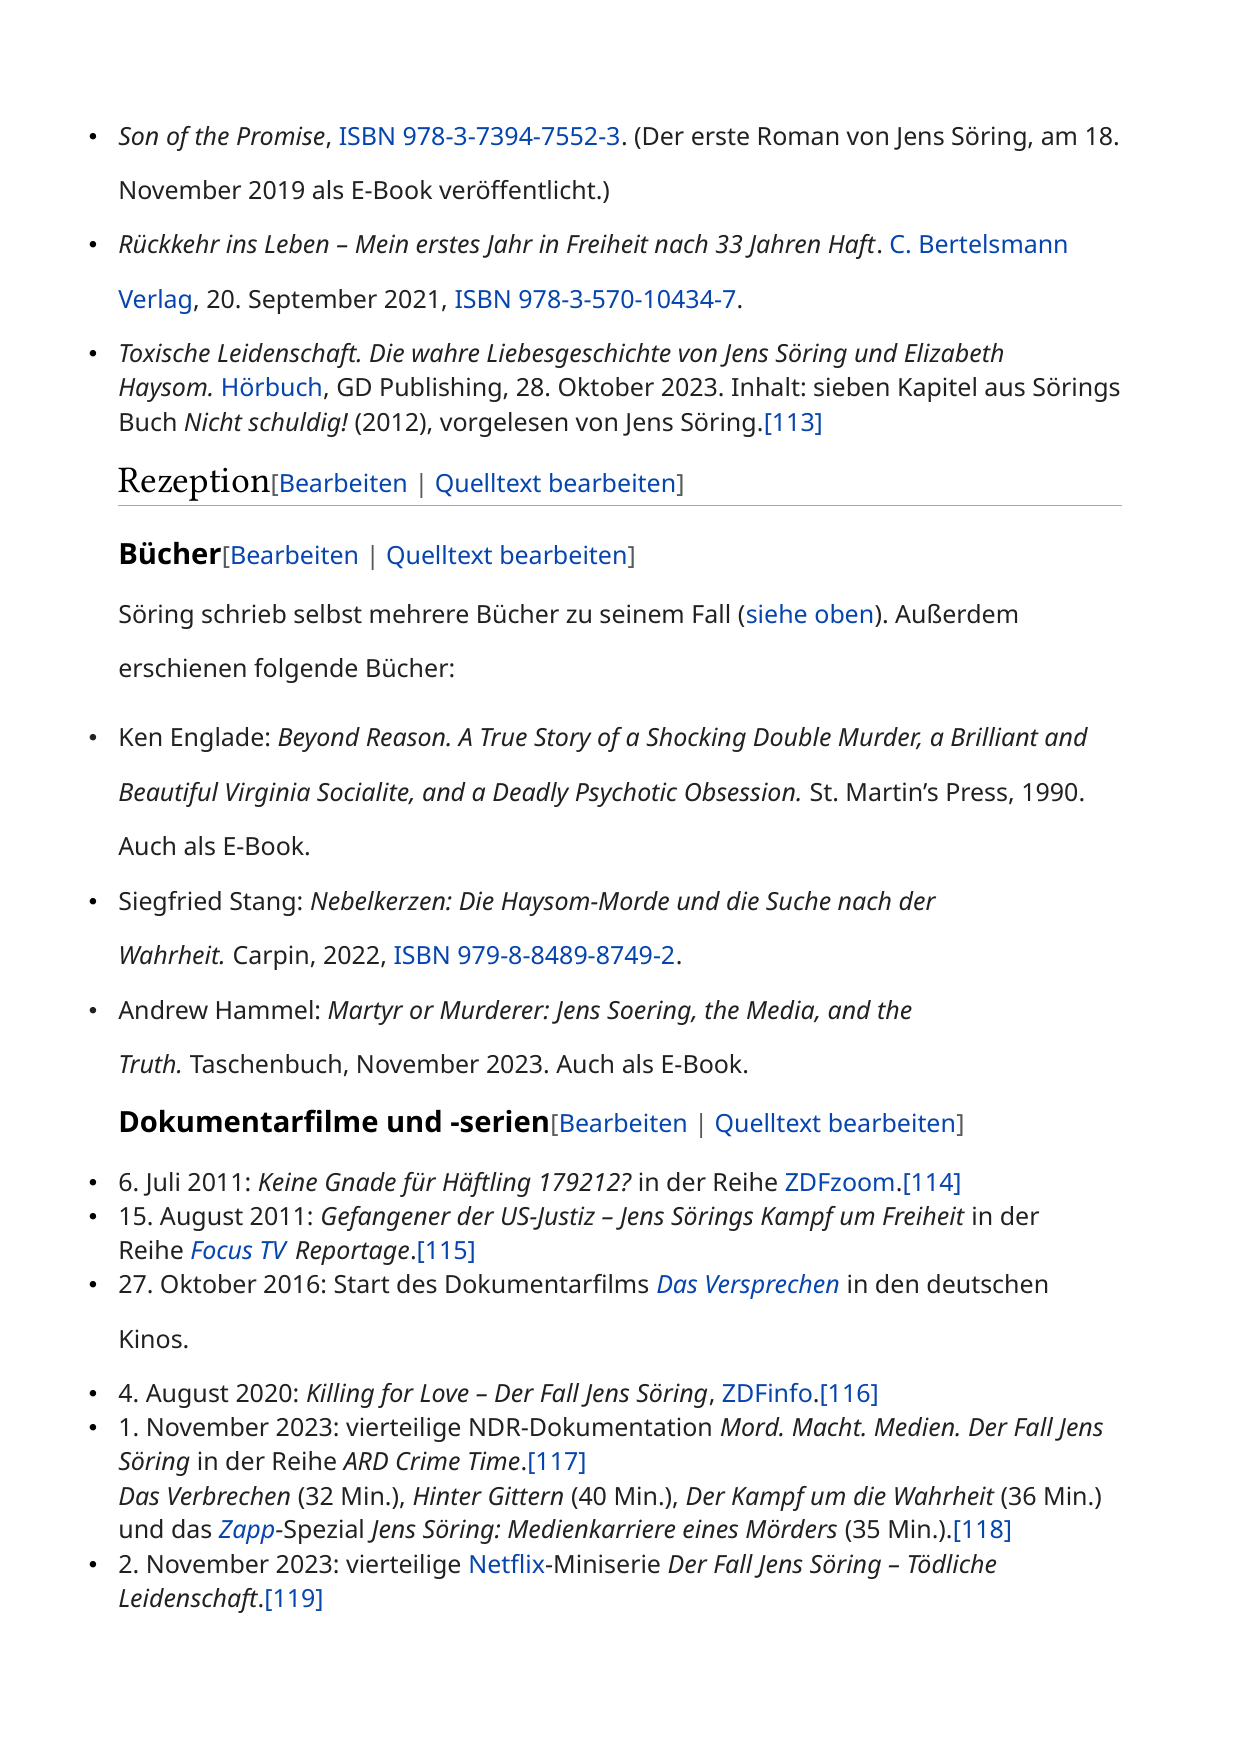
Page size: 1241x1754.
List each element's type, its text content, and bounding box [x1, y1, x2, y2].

list 6. Juli 2011: Keine Gnade für Häftling 179212? in der Reihe ZDFzoom.[114] [118, 1165, 1122, 1199]
list Son of the Promise, ISBN 978-3-7394-7552-3. (Der erste Roman von Jens Söring, am 18. November 2019 als E-Book veröffentlicht.) [118, 118, 1122, 207]
subtitle Dokumentarfilme und -serien[Bearbeiten | Quelltext bearbeiten] [118, 1101, 1122, 1141]
subtitle Bücher[Bearbeiten | Quelltext bearbeiten] [118, 533, 1122, 573]
list 27. Oktober 2016: Start des Dokumentarfilms Das Versprechen in den deutschen Kinos. [118, 1267, 1122, 1356]
list 1. November 2023: vierteilige NDR-Dokumentation Mord. Macht. Medien. Der Fall Jens Söring in der Reihe ARD Crime Time.[117] Das Verbrechen (32 Min.), Hinter Gittern (40 Min.), Der Kampf um die Wahrheit (36 Min.) und das Zapp-Spezial Jens Söring: Medienkarriere eines Mörders (35 Min.).[118] [118, 1410, 1122, 1546]
subtitle Rezeption[Bearbeiten | Quelltext bearbeiten] [118, 459, 1122, 505]
list 4. August 2020: Killing for Love – Der Fall Jens Söring, ZDFinfo.[116] [118, 1376, 1122, 1410]
list Andrew Hammel: Martyr or Murderer: Jens Soering, the Media, and the Truth. Taschenbuch, November 2023. Auch als E-Book. [118, 992, 1122, 1081]
list Ken Englade: Beyond Reason. A True Story of a Shocking Double Murder, a Brilliant and Beautiful Virginia Socialite, and a Deadly Psychotic Obsession. St. Martin’s Press, 1990. Auch als E-Book. [118, 720, 1122, 863]
text Söring schrieb selbst mehrere Bücher zu seinem Fall (siehe oben). Außerdem erschienen folgende Bücher: [118, 596, 1122, 685]
list 2. November 2023: vierteilige Netflix-Miniserie Der Fall Jens Söring – Tödliche Leidenschaft.[119] [118, 1546, 1122, 1614]
list Rückkehr ins Leben – Mein erstes Jahr in Freiheit nach 33 Jahren Haft. C. Bertelsmann Verlag, 20. September 2021, ISBN 978-3-570-10434-7. [118, 227, 1122, 316]
list 15. August 2011: Gefangener der US-Justiz – Jens Sörings Kampf um Freiheit in der Reihe Focus TV Reportage.[115] [118, 1199, 1122, 1267]
list Siegfried Stang: Nebelkerzen: Die Haysom-Morde und die Suche nach der Wahrheit. Carpin, 2022, ISBN 979-8-8489-8749-2. [118, 883, 1122, 972]
list Toxische Leidenschaft. Die wahre Liebesgeschichte von Jens Söring und Elizabeth Haysom. Hörbuch, GD Publishing, 28. Oktober 2023. Inhalt: sieben Kapitel aus Sörings Buch Nicht schuldig! (2012), vorgelesen von Jens Söring.[113] [118, 336, 1122, 438]
